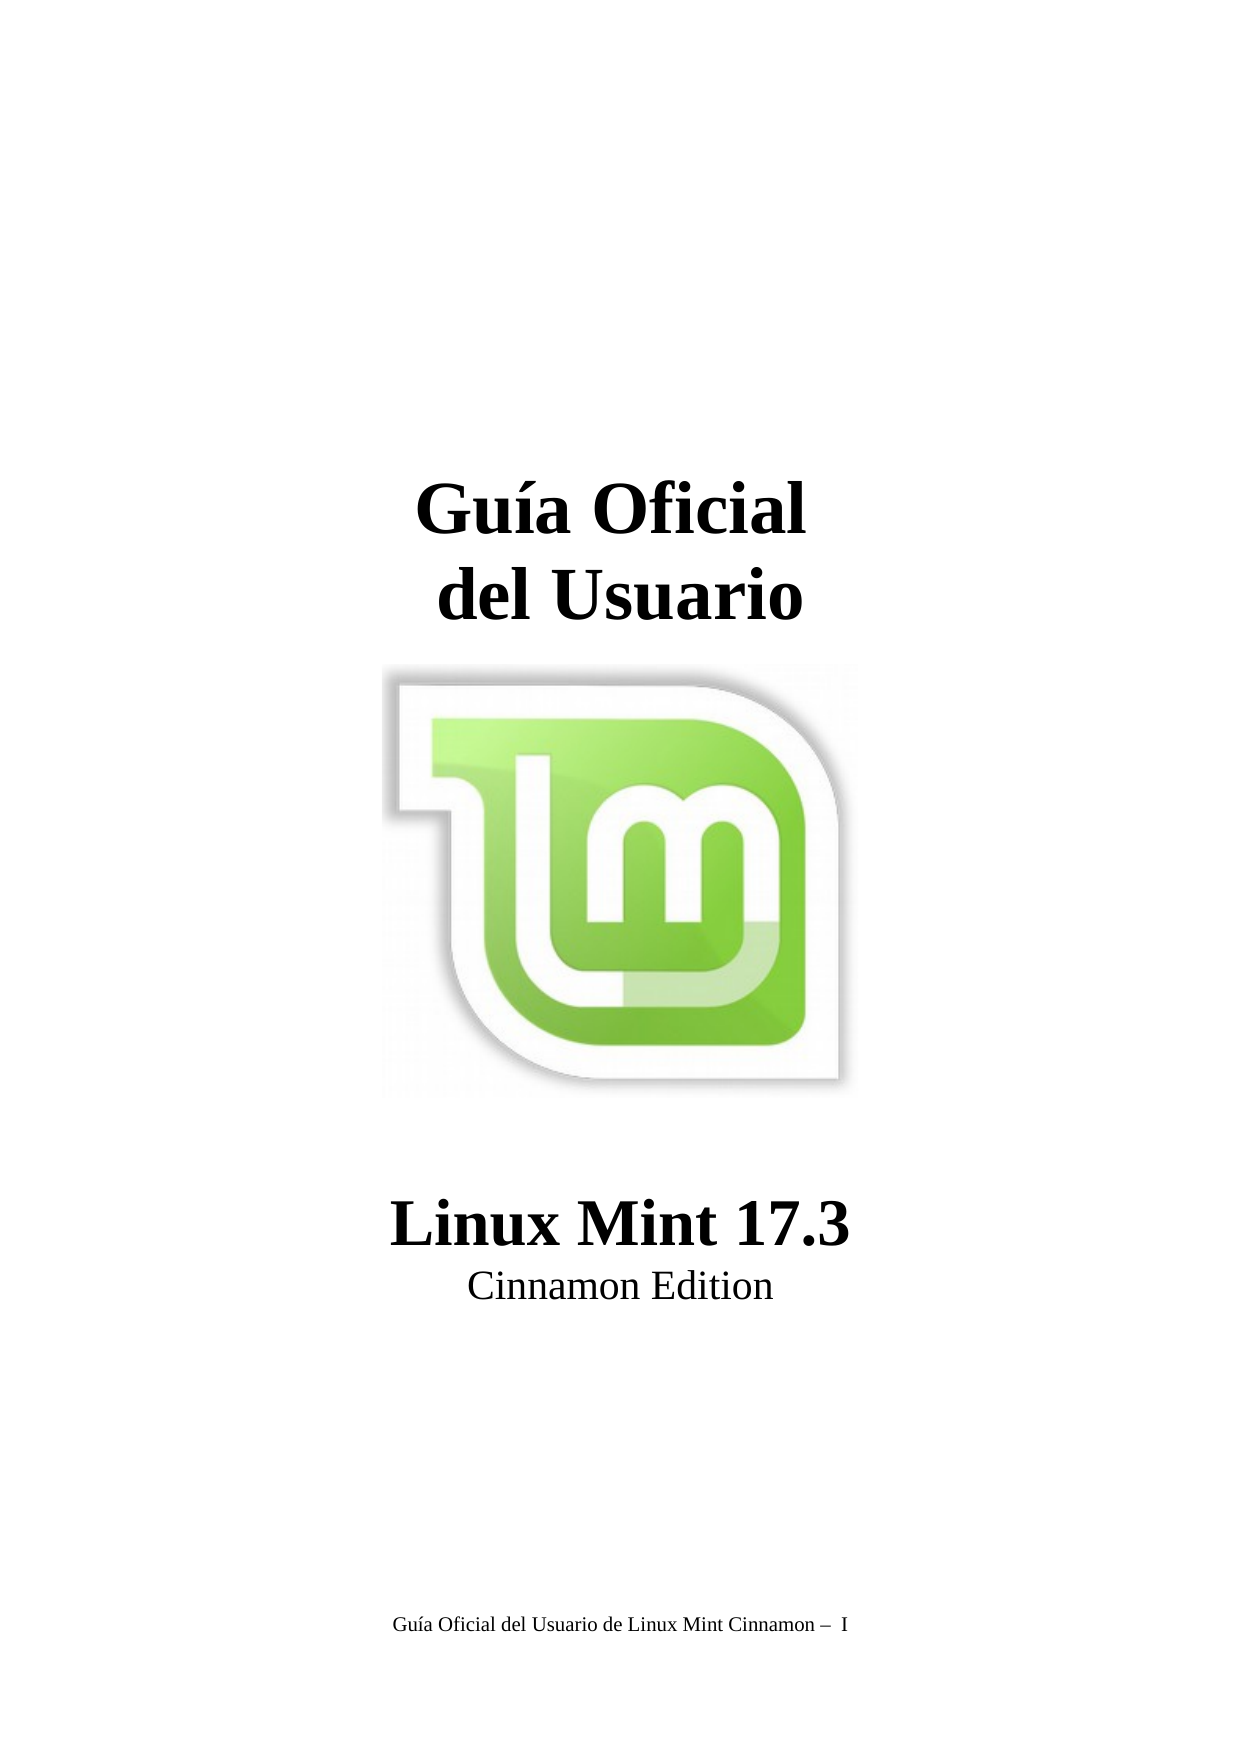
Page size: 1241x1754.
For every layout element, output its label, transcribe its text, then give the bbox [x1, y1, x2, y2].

text Cinnamon Edition [118, 1260, 1122, 1308]
picture [381, 664, 859, 1098]
text Guía Oficial [118, 463, 1122, 549]
text del Usuario [118, 549, 1122, 636]
text Linux Mint 17.3 [118, 1183, 1122, 1260]
